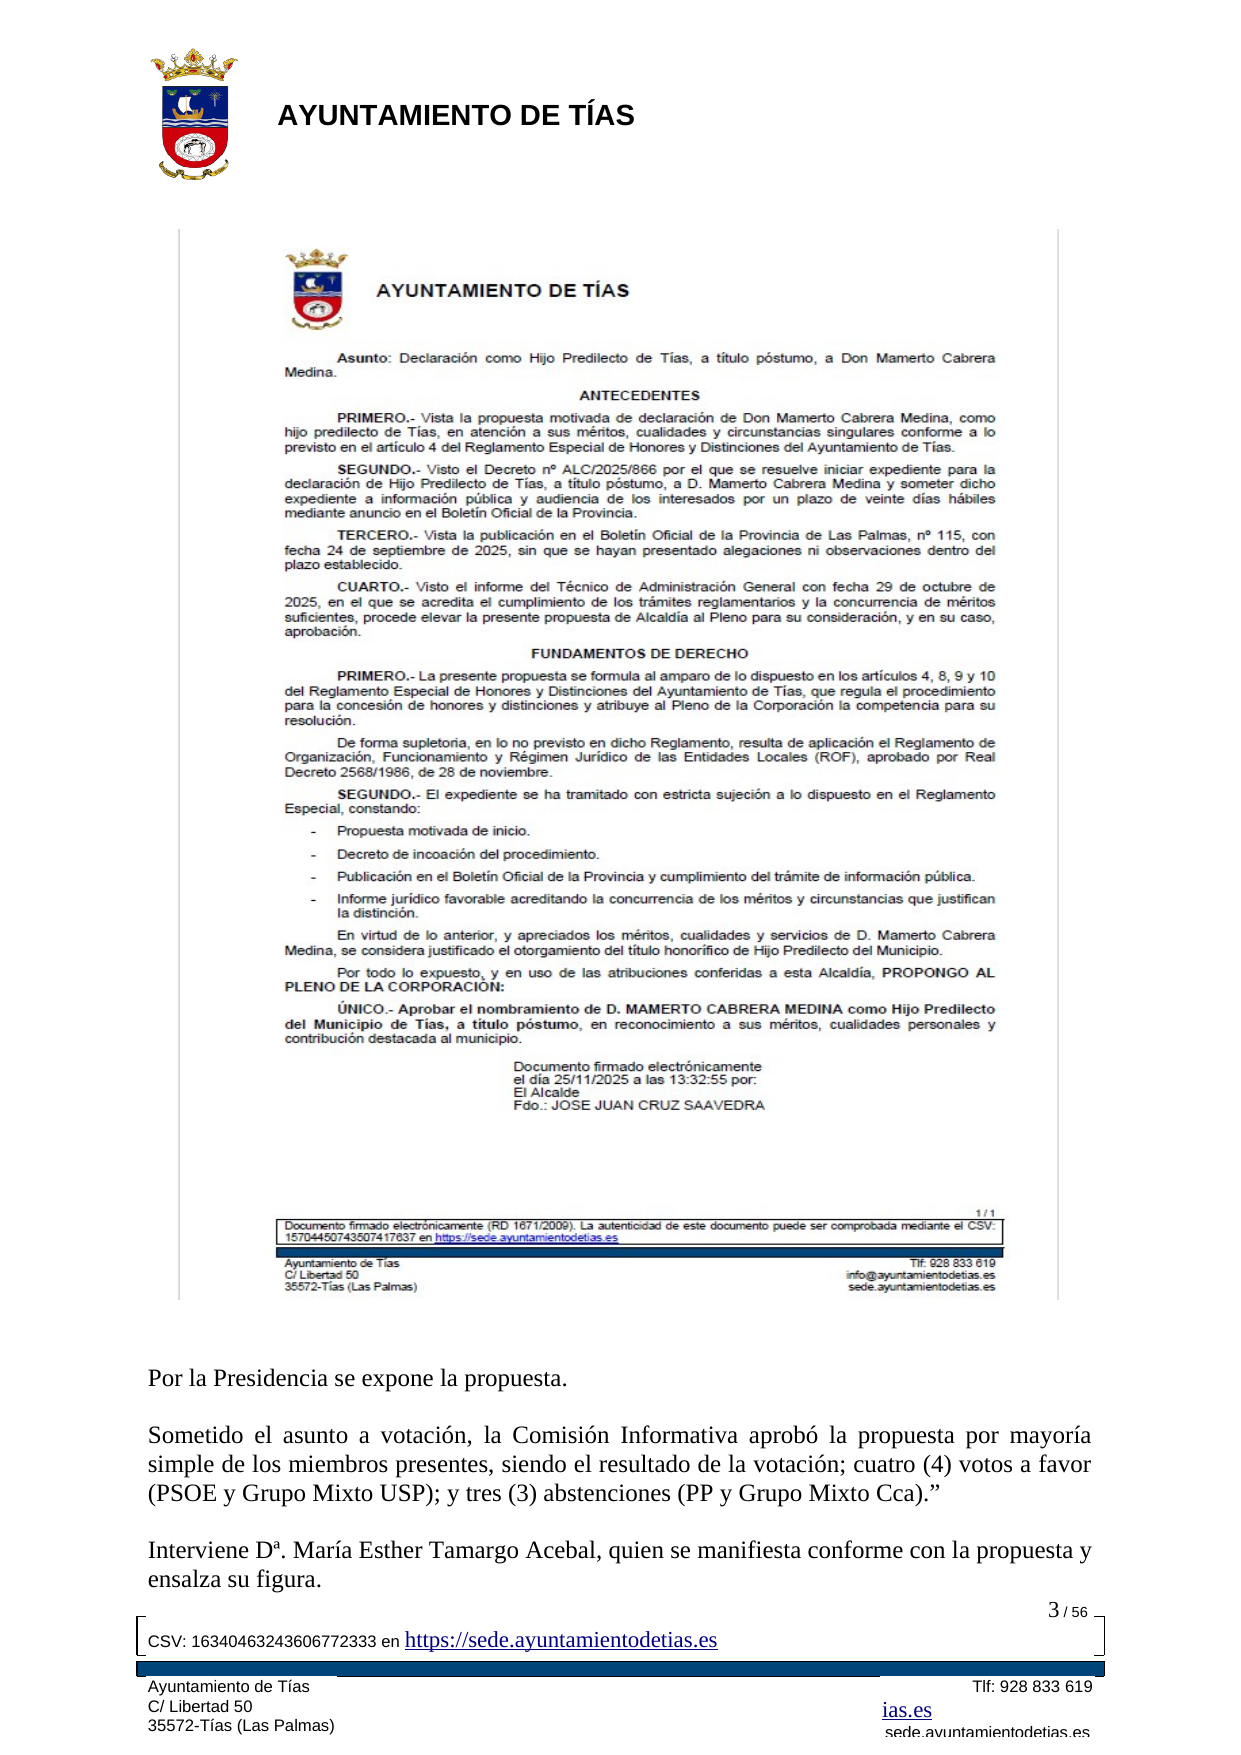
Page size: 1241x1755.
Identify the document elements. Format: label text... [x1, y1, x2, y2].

text Interviene Dª. María Esther Tamargo Acebal, quien se manifiesta conforme con la propuesta y ensalza su figura. [148, 1535, 1093, 1593]
text Sometido el asunto a votación, la Comisión Informativa aprobó la propuesta por mayoría simple de los miembros presentes, siendo el resultado de la votación; cuatro (4) votos a favor (PSOE y Grupo Mixto USP); y tres (3) abstenciones (PP y Grupo Mixto Cca).” [148, 1420, 1093, 1506]
text Por la Presidencia se expone la propuesta. [148, 1363, 1105, 1391]
